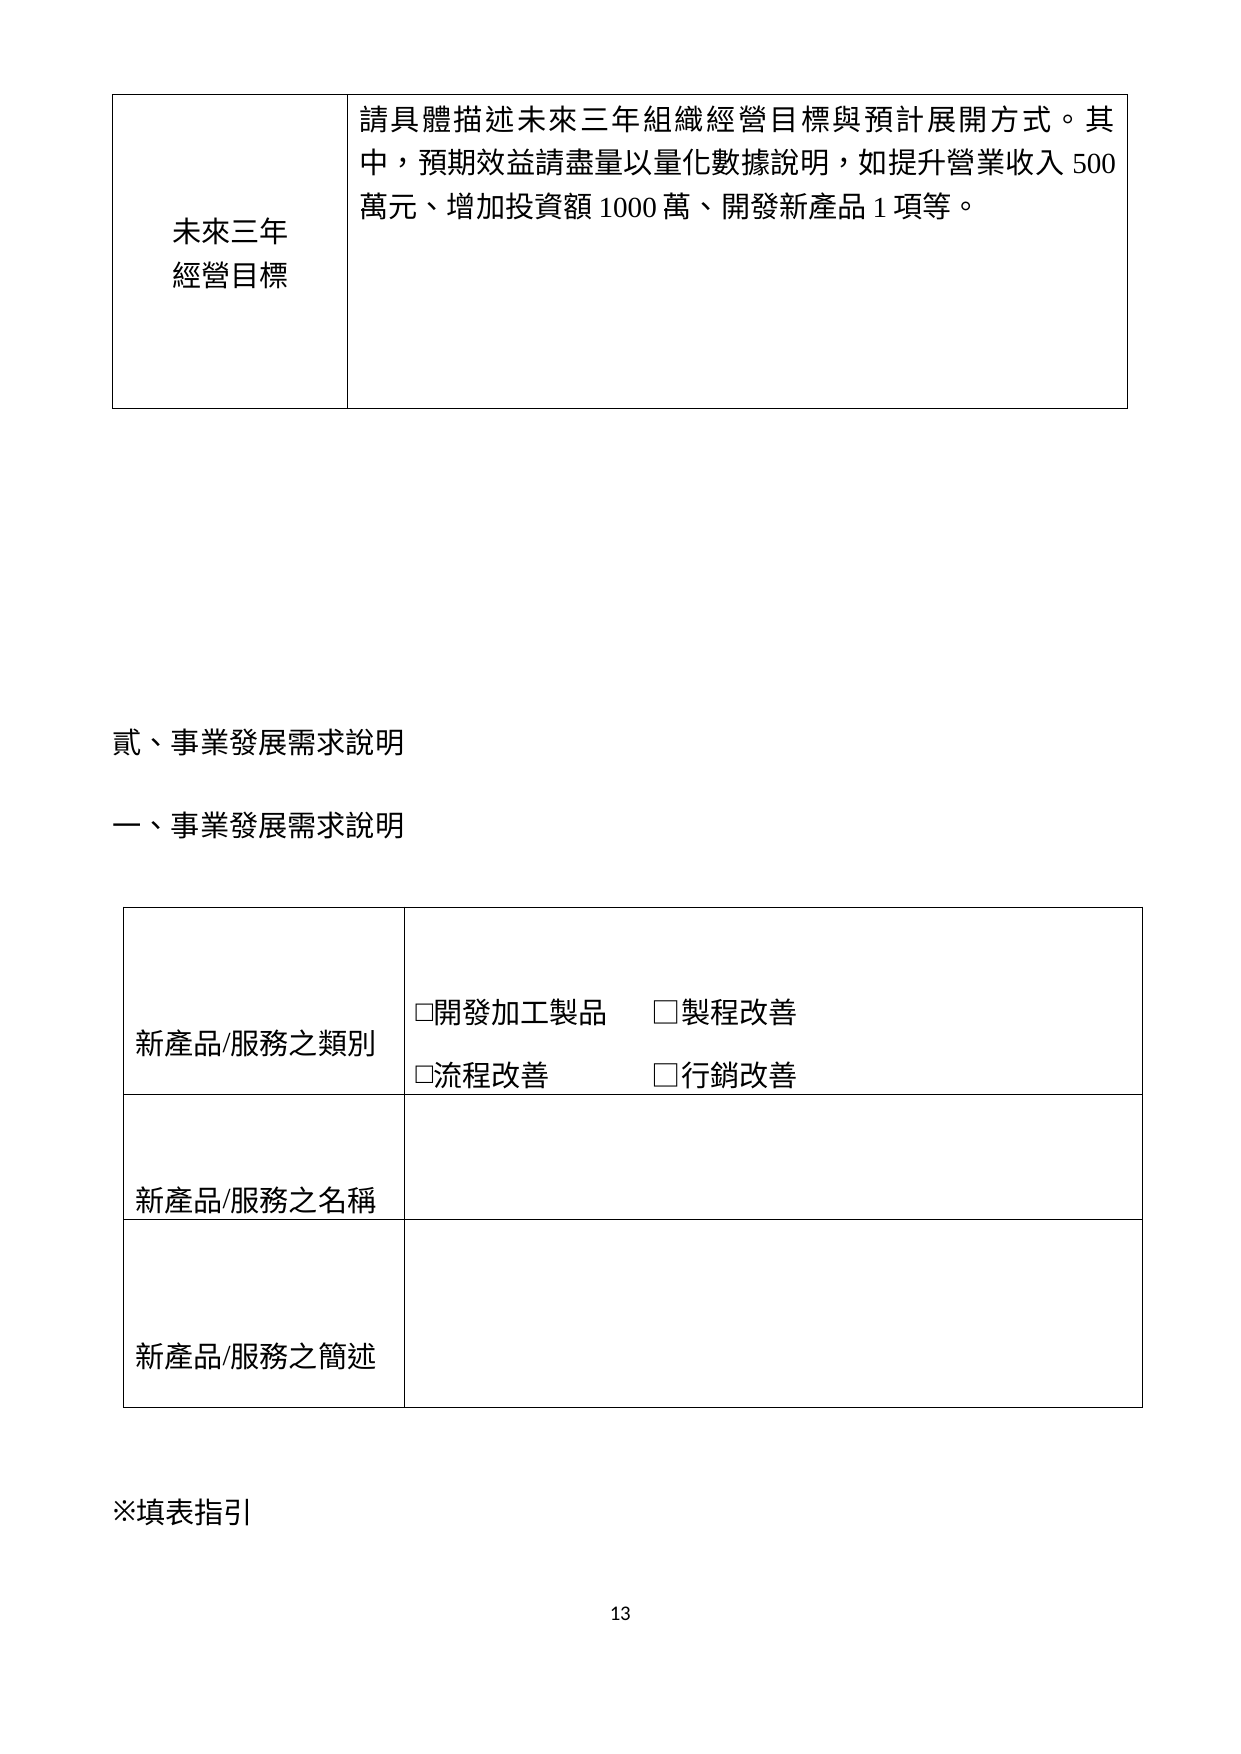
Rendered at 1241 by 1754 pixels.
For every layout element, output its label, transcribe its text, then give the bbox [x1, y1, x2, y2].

table_header 新產品/服務之類別 [124, 908, 404, 1094]
table_cell [405, 1095, 1142, 1219]
text 貳、事業發展需求說明 [112, 719, 1128, 761]
text ※填表指引 [112, 1469, 1128, 1532]
text 一、事業發展需求說明 [112, 782, 1128, 844]
table_cell 新產品/服務之名稱 [124, 1095, 404, 1219]
table_cell 請具體描述未來三年組織經營目標與預計展開方式。其中，預期效益請盡量以量化數據說明，如提升營業收入500萬元、增加投資額1000萬、開發新產品1項等。 [348, 95, 1127, 408]
table_header □開發加工製品 □製程改善 □流程改善 □行銷改善 [405, 908, 1142, 1094]
table_cell 新產品/服務之簡述 [124, 1220, 404, 1407]
table_cell [405, 1220, 1142, 1407]
table_cell 未來三年 經營目標 [113, 95, 347, 408]
